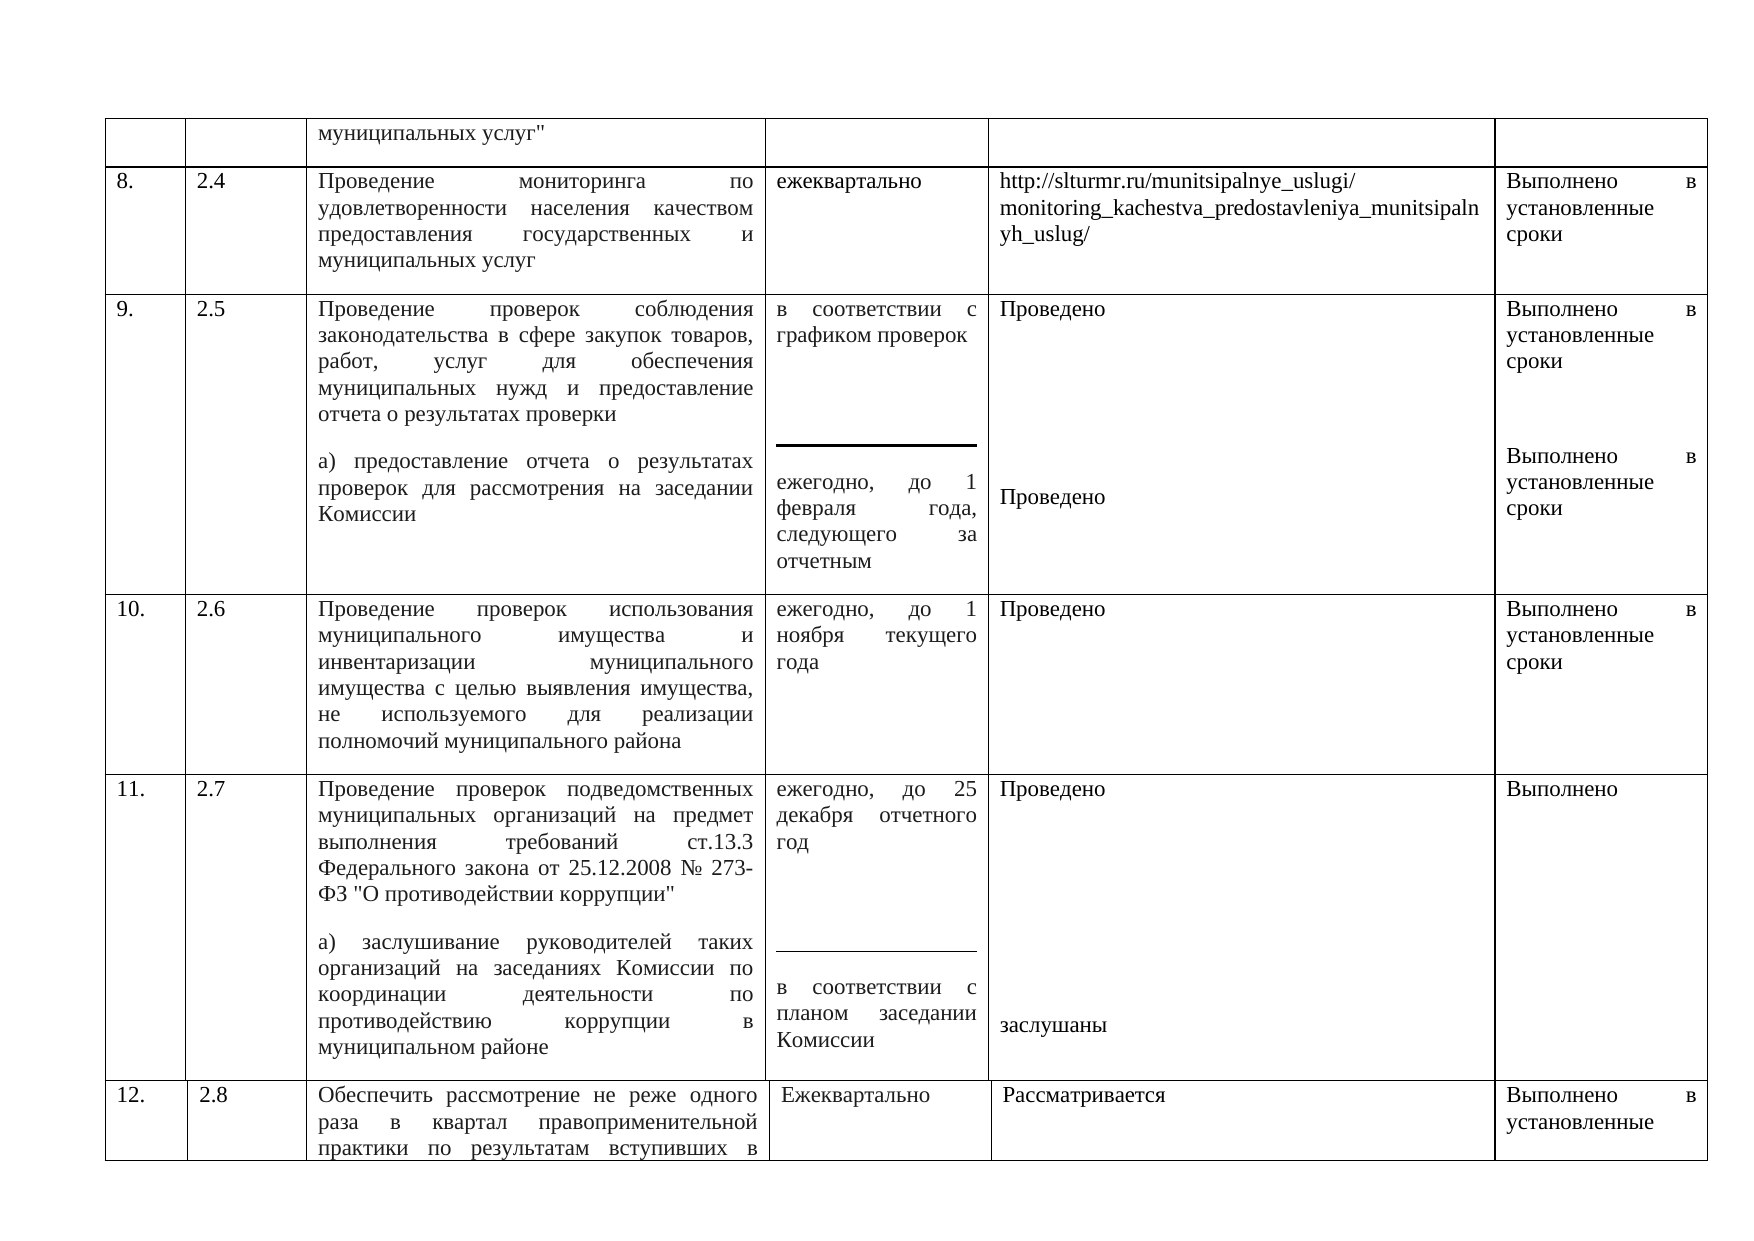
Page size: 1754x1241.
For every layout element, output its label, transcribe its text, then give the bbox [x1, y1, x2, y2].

table_cell Проведение проверок использования муниципального имущества и инвентаризации муниципального имущества с целью выявления имущества, не используемого для реализации полномочий муниципального района [307, 595, 765, 774]
table_cell Проведение мониторинга по удовлетворенности населения качеством предоставления государственных и муниципальных услуг [307, 168, 765, 294]
table_cell 8. [106, 168, 185, 294]
table_cell 9. [106, 295, 185, 594]
table_cell 12. [106, 1081, 187, 1160]
table_cell ежеквартально [766, 168, 988, 294]
table_cell [1496, 119, 1707, 166]
table_cell 2.4 [186, 168, 306, 294]
table_cell [989, 119, 1494, 166]
table_cell ежегодно, до 25 декабря отчетного год в соответствии с планом заседании Комиссии [766, 775, 988, 1080]
table_cell муниципальных услуг" [307, 119, 765, 166]
table_cell в соответствии с графиком проверок ежегодно, до 1 февраля года, следующего за отчетным [766, 295, 988, 594]
table_cell 2.8 [188, 1081, 306, 1160]
table_cell [186, 119, 306, 166]
table_cell Проведено [989, 595, 1494, 774]
table_cell Проведение проверок соблюдения законодательства в сфере закупок товаров, работ, услуг для обеспечения муниципальных нужд и предоставление отчета о результатах проверки а) предоставление отчета о результатах проверок для рассмотрения на заседании Комиссии [307, 295, 765, 594]
table_cell Проведение проверок подведомственных муниципальных организаций на предмет выполнения требований ст.13.3 Федерального закона от 25.12.2008 № 273-ФЗ "О противодействии коррупции" а) заслушивание руководителей таких организаций на заседаниях Комиссии по координации деятельности по противодействию коррупции в муниципальном районе [307, 775, 765, 1080]
table_cell Проведено Проведено [989, 295, 1494, 594]
table_cell 2.7 [186, 775, 306, 1080]
table_cell Рассматривается [992, 1081, 1494, 1160]
table_cell Проведено заслушаны [989, 775, 1494, 1080]
table_cell 2.5 [186, 295, 306, 594]
table_cell Выполнено в установленные [1496, 1081, 1707, 1160]
table_cell [106, 119, 185, 166]
table_cell Выполнено в установленные сроки [1496, 595, 1707, 774]
table_cell Выполнено в установленные сроки Выполнено в установленные сроки [1496, 295, 1707, 594]
table_cell http://slturmr.ru/munitsipalnye_uslugi/monitoring_kachestva_predostavleniya_munitsipalnyh_uslug/ [989, 168, 1494, 294]
table_cell ежегодно, до 1 ноября текущего года [766, 595, 988, 774]
table_cell Обеспечить рассмотрение не реже одного раза в квартал правоприменительной практики по результатам вступивших в [307, 1081, 769, 1160]
table_cell 2.6 [186, 595, 306, 774]
table_cell [766, 119, 988, 166]
table_cell Ежеквартально [770, 1081, 991, 1160]
table_cell 11. [106, 775, 185, 1080]
table_cell 10. [106, 595, 185, 774]
table_cell Выполнено в установленные сроки [1496, 168, 1707, 294]
table_cell Выполнено [1496, 775, 1707, 1080]
